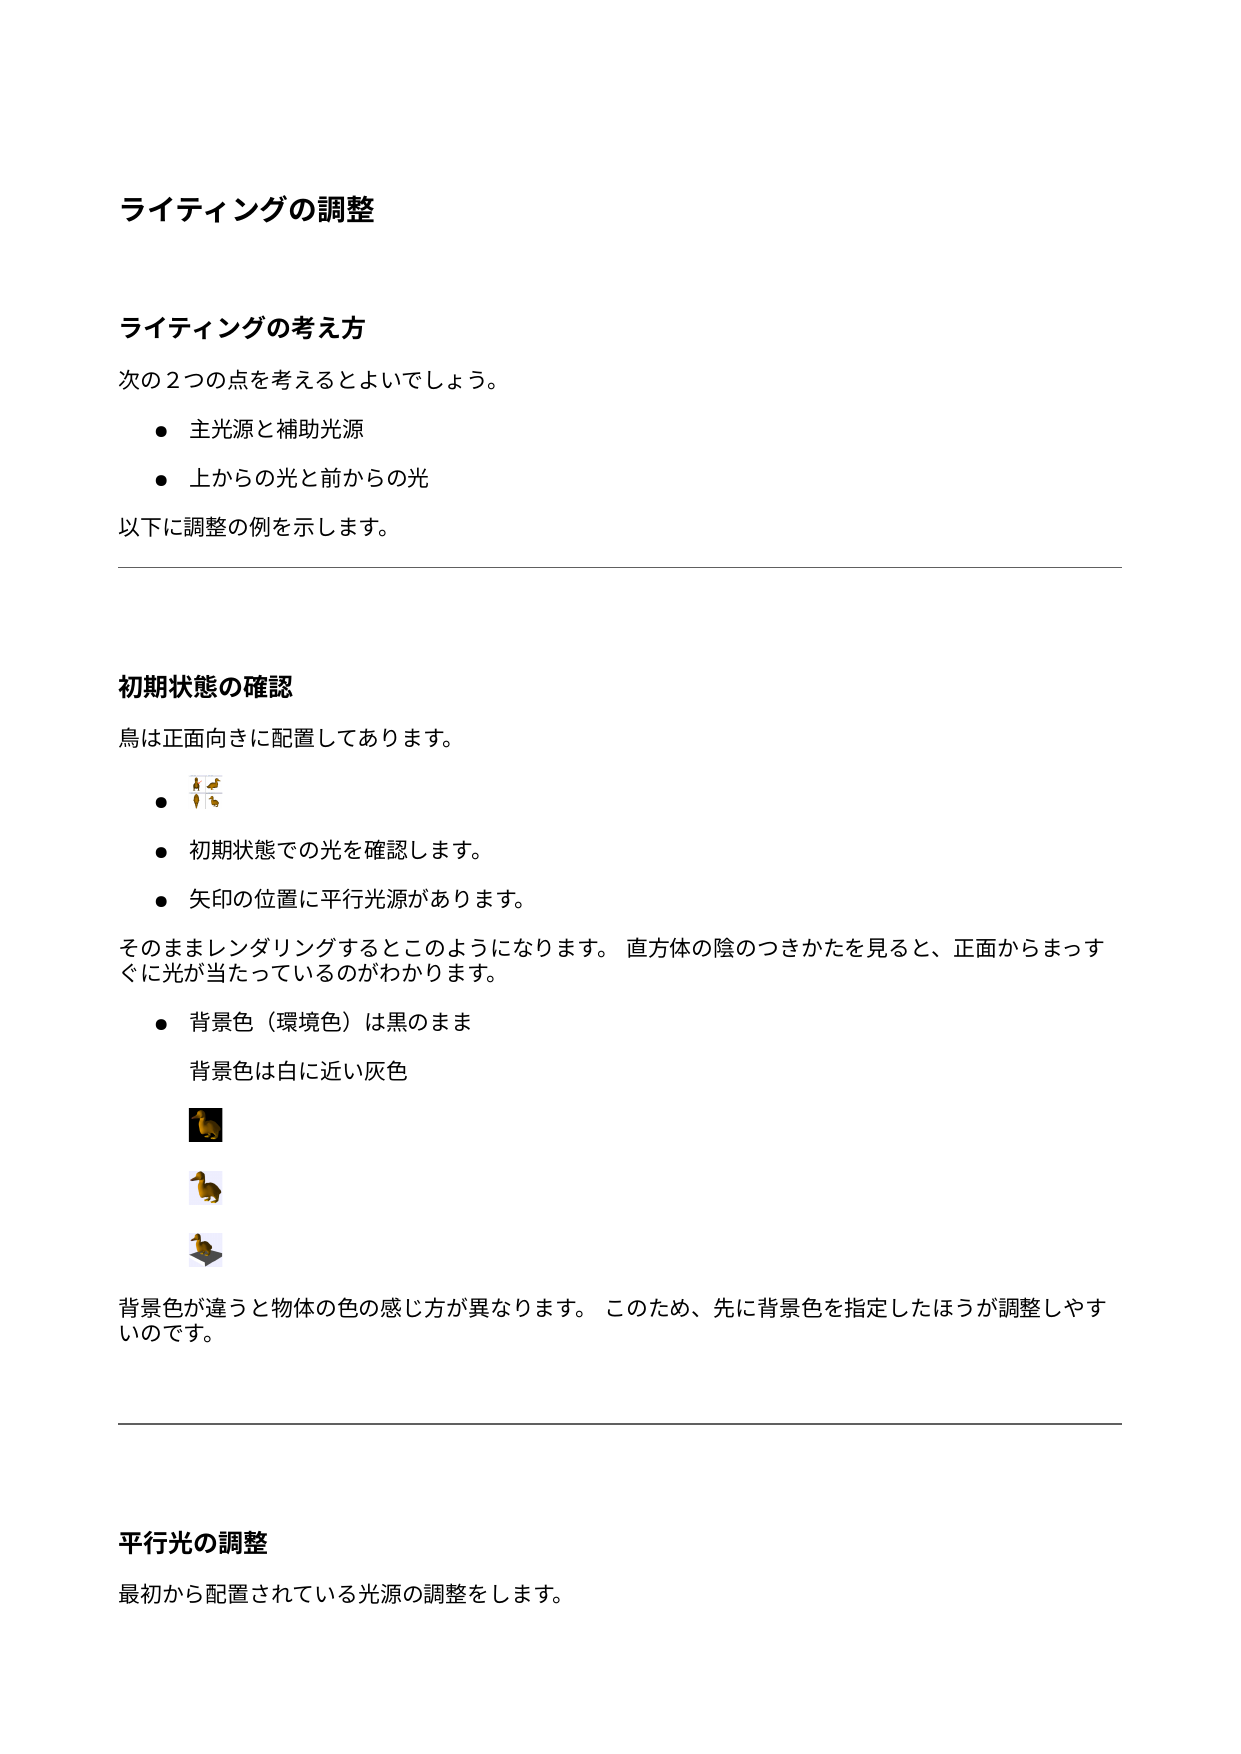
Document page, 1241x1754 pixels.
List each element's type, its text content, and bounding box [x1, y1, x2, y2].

list 矢印の位置に平行光源があります。 [153, 887, 1122, 912]
text 鳥は正面向きに配置してあります。 [118, 726, 1122, 752]
list 背景色は白に近い灰色 [153, 1059, 1122, 1085]
picture [188, 1108, 223, 1142]
list 上からの光と前からの光 [153, 466, 1122, 492]
picture [188, 1171, 223, 1205]
subtitle ライティングの調整 [118, 193, 1122, 227]
text 背景色が違うと物体の色の感じ方が異なります。 このため、先に背景色を指定したほうが調整しやすいのです。 [118, 1296, 1122, 1347]
subtitle 初期状態の確認 [118, 673, 1122, 702]
text 以下に調整の例を示します。 [118, 515, 1122, 541]
text 次の２つの点を考えるとよいでしょう。 [118, 368, 1122, 393]
text 最初から配置されている光源の調整をします。 [118, 1583, 1122, 1608]
text そのままレンダリングするとこのようになります。 直方体の陰のつきかたを見ると、正面からまっすぐに光が当たっているのがわかります。 [118, 936, 1122, 987]
list 背景色（環境色）は黒のまま [153, 1010, 1122, 1036]
list 主光源と補助光源 [153, 417, 1122, 442]
picture [188, 1233, 223, 1267]
picture [188, 775, 223, 809]
subtitle 平行光の調整 [118, 1529, 1122, 1558]
subtitle ライティングの考え方 [118, 314, 1122, 344]
list 初期状態での光を確認します。 [153, 838, 1122, 863]
